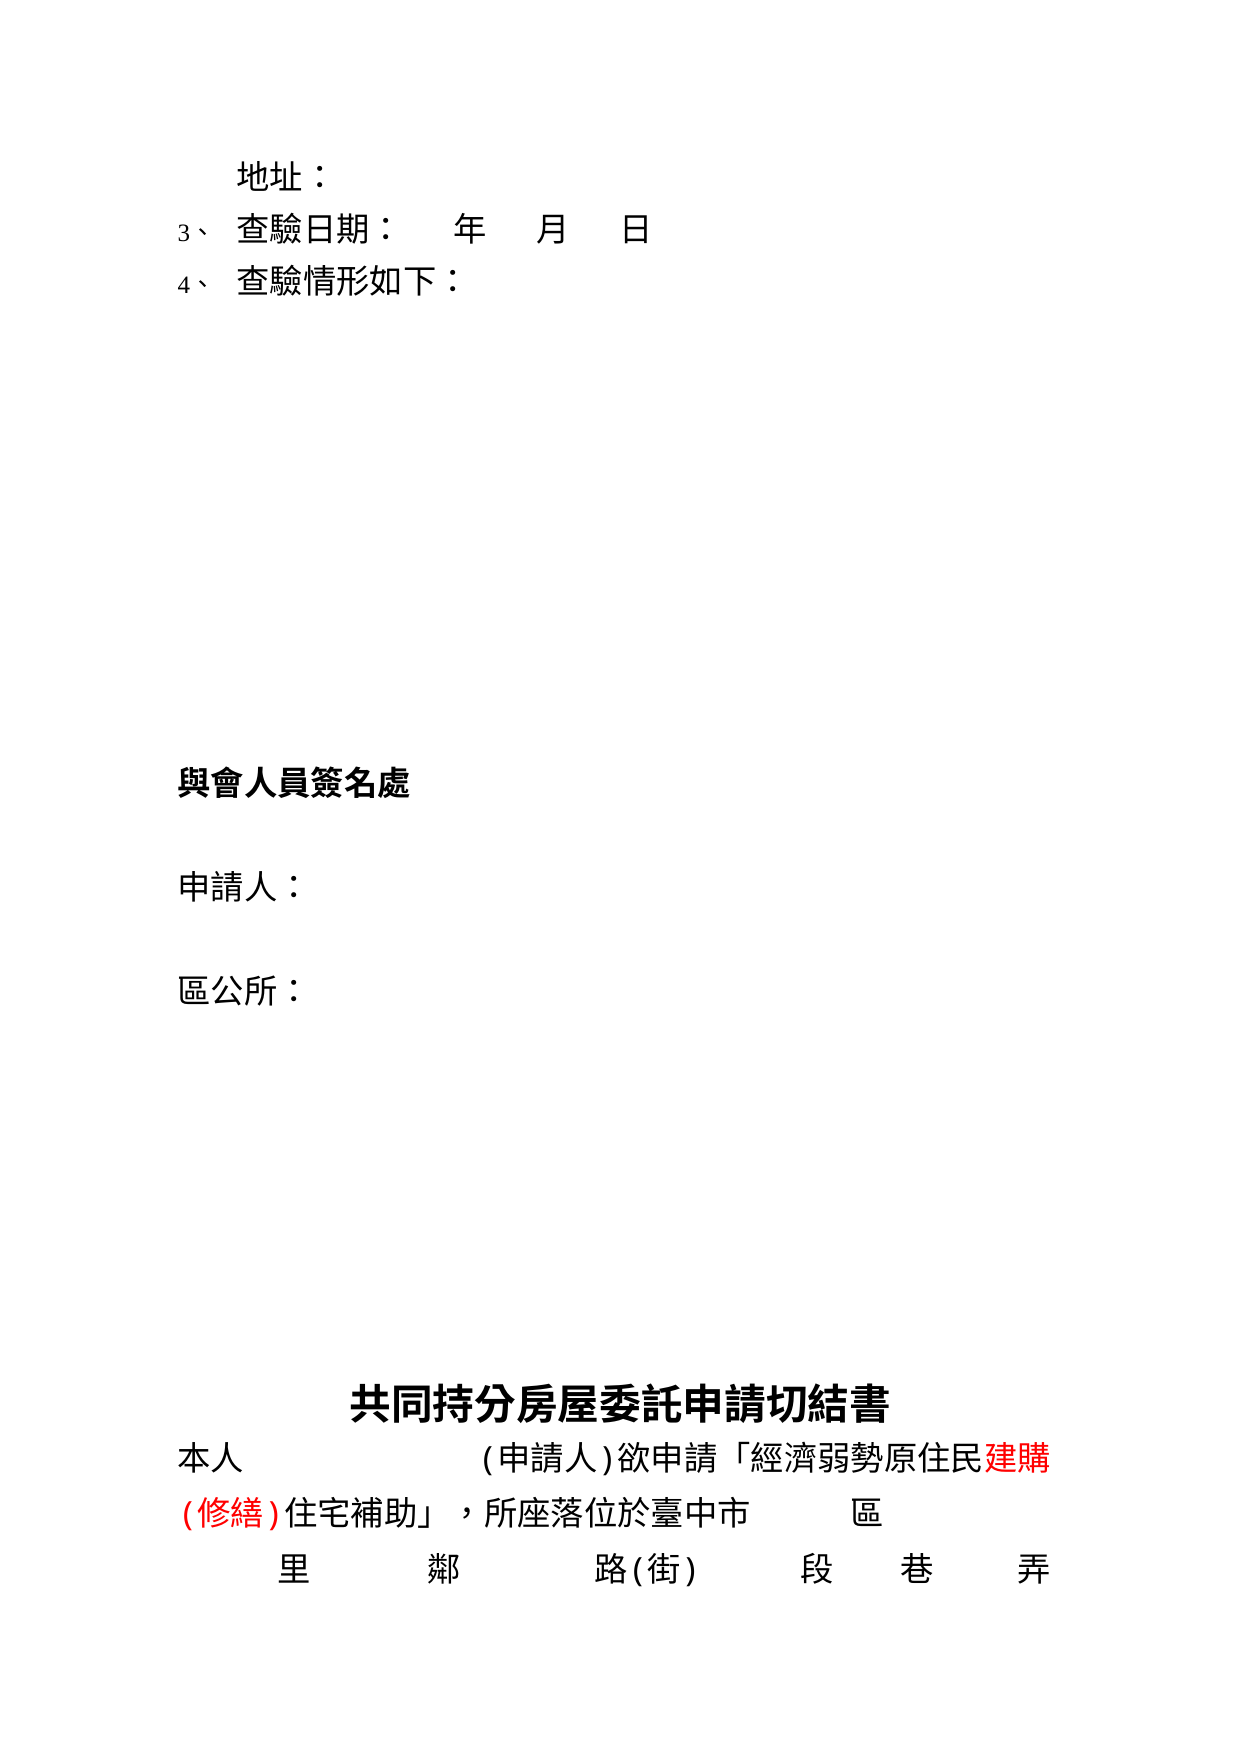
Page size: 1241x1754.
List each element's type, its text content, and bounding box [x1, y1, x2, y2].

text 共同持分房屋委託申請切結書 [177, 1371, 1063, 1431]
text 申請人： [177, 858, 1063, 910]
text 地址： [236, 148, 1063, 200]
list 查驗日期： 年 月 日 [177, 200, 1063, 252]
list 查驗情形如下： [177, 252, 1063, 304]
text 本人 (申請人)欲申請「經濟弱勢原住民建購(修繕)住宅補助」，所座落位於臺中市 區 [177, 1431, 1063, 1536]
text 區公所： [177, 962, 1063, 1014]
text 里 鄰 路(街) 段 巷 弄 [177, 1543, 1063, 1591]
text 與會人員簽名處 [177, 753, 1063, 806]
